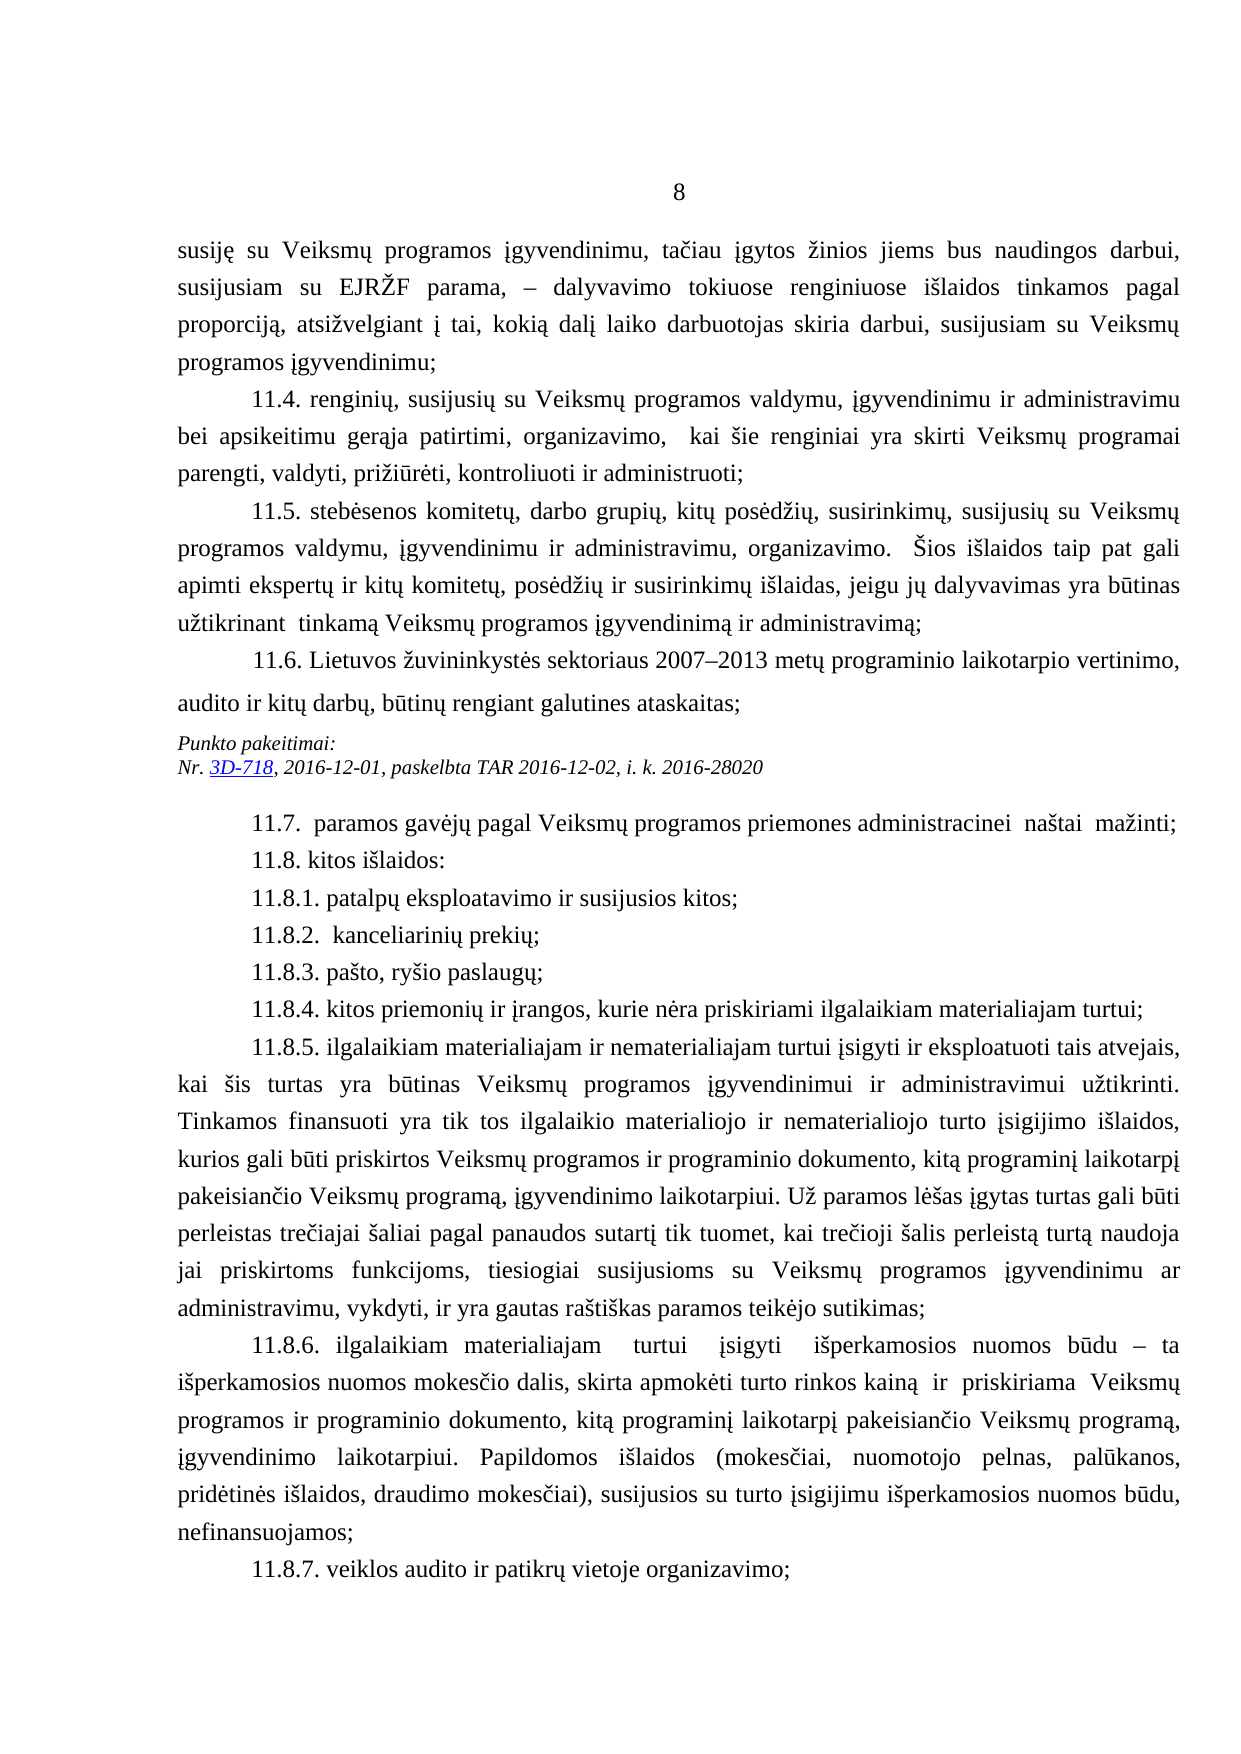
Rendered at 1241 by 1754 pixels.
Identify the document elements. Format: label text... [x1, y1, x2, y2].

text 11.8.2. kanceliarinių prekių; [177, 920, 1181, 949]
text 11.7. paramos gavėjų pagal Veiksmų programos priemones administracinei naštai mažinti; [177, 808, 1181, 837]
text susiję su Veiksmų programos įgyvendinimu, tačiau įgytos žinios jiems bus naudingos darbui, susijusiam su EJRŽF parama, – dalyvavimo tokiuose renginiuose išlaidos tinkamos pagal proporciją, atsižvelgiant į tai, kokią dalį laiko darbuotojas skiria darbui, susijusiam su Veiksmų programos įgyvendinimu; [177, 235, 1181, 375]
text 11.8.1. patalpų eksploatavimo ir susijusios kitos; [177, 883, 1181, 911]
text 11.8.7. veiklos audito ir patikrų vietoje organizavimo; [177, 1554, 1181, 1583]
text 11.6. Lietuvos žuvininkystės sektoriaus 2007–2013 metų programinio laikotarpio vertinimo, audito ir kitų darbų, būtinų rengiant galutines ataskaitas; [177, 645, 1181, 717]
text 11.8. kitos išlaidos: [177, 845, 1181, 874]
text Nr. 3D-718, 2016-12-01, paskelbta TAR 2016-12-02, i. k. 2016-28020 [177, 755, 1181, 779]
text 11.8.3. pašto, ryšio paslaugų; [177, 957, 1181, 986]
text Punkto pakeitimai: [177, 731, 1181, 755]
text 11.4. renginių, susijusių su Veiksmų programos valdymu, įgyvendinimu ir administravimu bei apsikeitimu gerąja patirtimi, organizavimo, kai šie renginiai yra skirti Veiksmų programai parengti, valdyti, prižiūrėti, kontroliuoti ir administruoti; [177, 384, 1181, 487]
text 11.8.6. ilgalaikiam materialiajam turtui įsigyti išperkamosios nuomos būdu – ta išperkamosios nuomos mokesčio dalis, skirta apmokėti turto rinkos kainą ir priskiriama Veiksmų programos ir programinio dokumento, kitą programinį laikotarpį pakeisiančio Veiksmų programą, įgyvendinimo laikotarpiui. Papildomos išlaidos (mokesčiai, nuomotojo pelnas, palūkanos, pridėtinės išlaidos, draudimo mokesčiai), susijusios su turto įsigijimu išperkamosios nuomos būdu, nefinansuojamos; [177, 1330, 1181, 1545]
text 11.5. stebėsenos komitetų, darbo grupių, kitų posėdžių, susirinkimų, susijusių su Veiksmų programos valdymu, įgyvendinimu ir administravimu, organizavimo. Šios išlaidos taip pat gali apimti ekspertų ir kitų komitetų, posėdžių ir susirinkimų išlaidas, jeigu jų dalyvavimas yra būtinas užtikrinant tinkamą Veiksmų programos įgyvendinimą ir administravimą; [177, 496, 1181, 636]
text 11.8.4. kitos priemonių ir įrangos, kurie nėra priskiriami ilgalaikiam materialiajam turtui; [177, 994, 1181, 1023]
text 11.8.5. ilgalaikiam materialiajam ir nematerialiajam turtui įsigyti ir eksploatuoti tais atvejais, kai šis turtas yra būtinas Veiksmų programos įgyvendinimui ir administravimui užtikrinti. Tinkamos finansuoti yra tik tos ilgalaikio materialiojo ir nematerialiojo turto įsigijimo išlaidos, kurios gali būti priskirtos Veiksmų programos ir programinio dokumento, kitą programinį laikotarpį pakeisiančio Veiksmų programą, įgyvendinimo laikotarpiui. Už paramos lėšas įgytas turtas gali būti perleistas trečiajai šaliai pagal panaudos sutartį tik tuomet, kai trečioji šalis perleistą turtą naudoja jai priskirtoms funkcijoms, tiesiogiai susijusioms su Veiksmų programos įgyvendinimu ar administravimu, vykdyti, ir yra gautas raštiškas paramos teikėjo sutikimas; [177, 1032, 1181, 1322]
